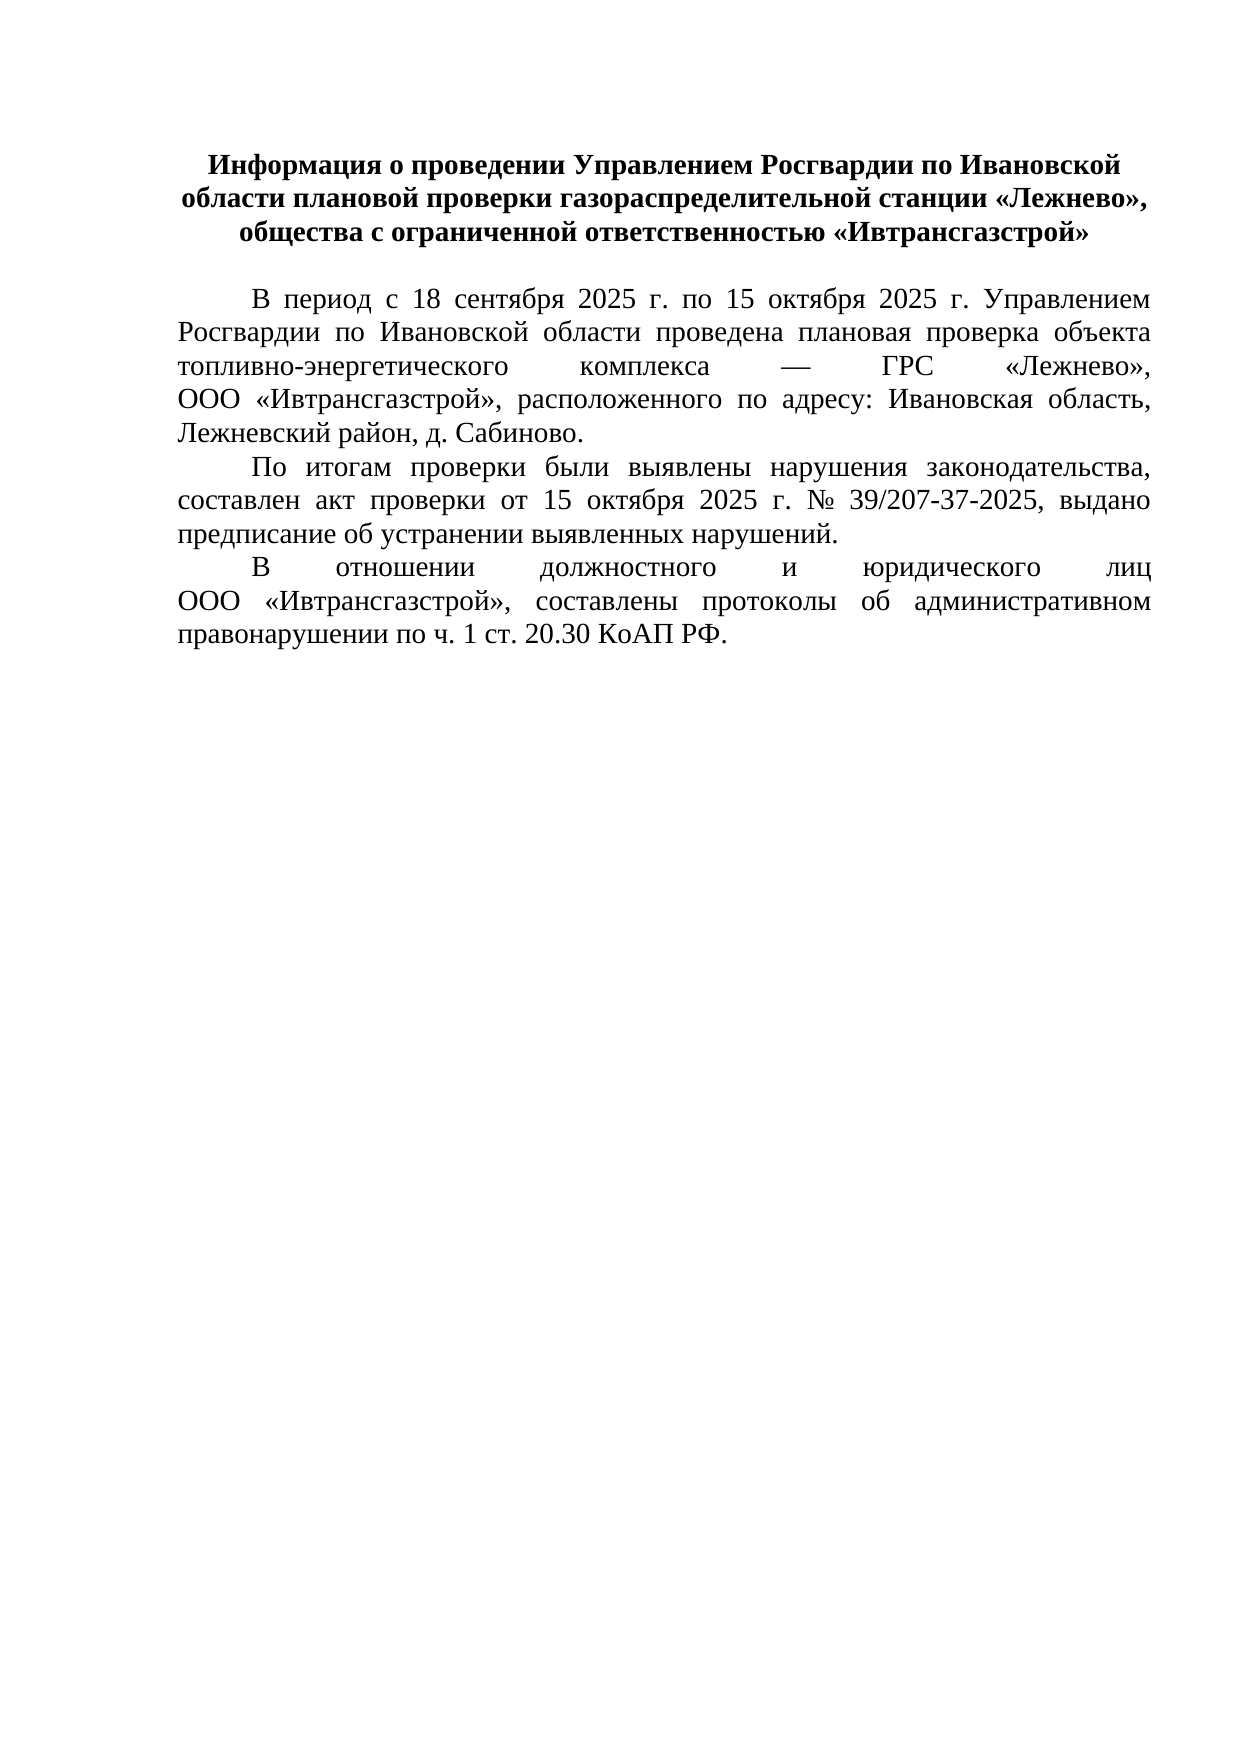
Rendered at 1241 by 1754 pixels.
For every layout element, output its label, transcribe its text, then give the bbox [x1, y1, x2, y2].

text По итогам проверки были выявлены нарушения законодательства, составлен акт проверки от 15 октября 2025 г. № 39/207-37-2025, выдано предписание об устранении выявленных нарушений. [177, 449, 1152, 549]
text В период с 18 сентября 2025 г. по 15 октября 2025 г. Управлением Росгвардии по Ивановской области проведена плановая проверка объекта топливно-энергетического комплекса — ГРС «Лежнево», ООО «Ивтрансгазстрой», расположенного по адресу: Ивановская область, Лежневский район, д. Сабиново. [177, 281, 1152, 449]
text Информация о проведении Управлением Росгвардии по Ивановской области плановой проверки газораспределительной станции «Лежнево», общества с ограниченной ответственностью «Ивтрансгазстрой» [177, 147, 1152, 247]
text В отношении должностного и юридического лиц ООО «Ивтрансгазстрой», составлены протоколы об административном правонарушении по ч. 1 ст. 20.30 КоАП РФ. [177, 549, 1152, 650]
